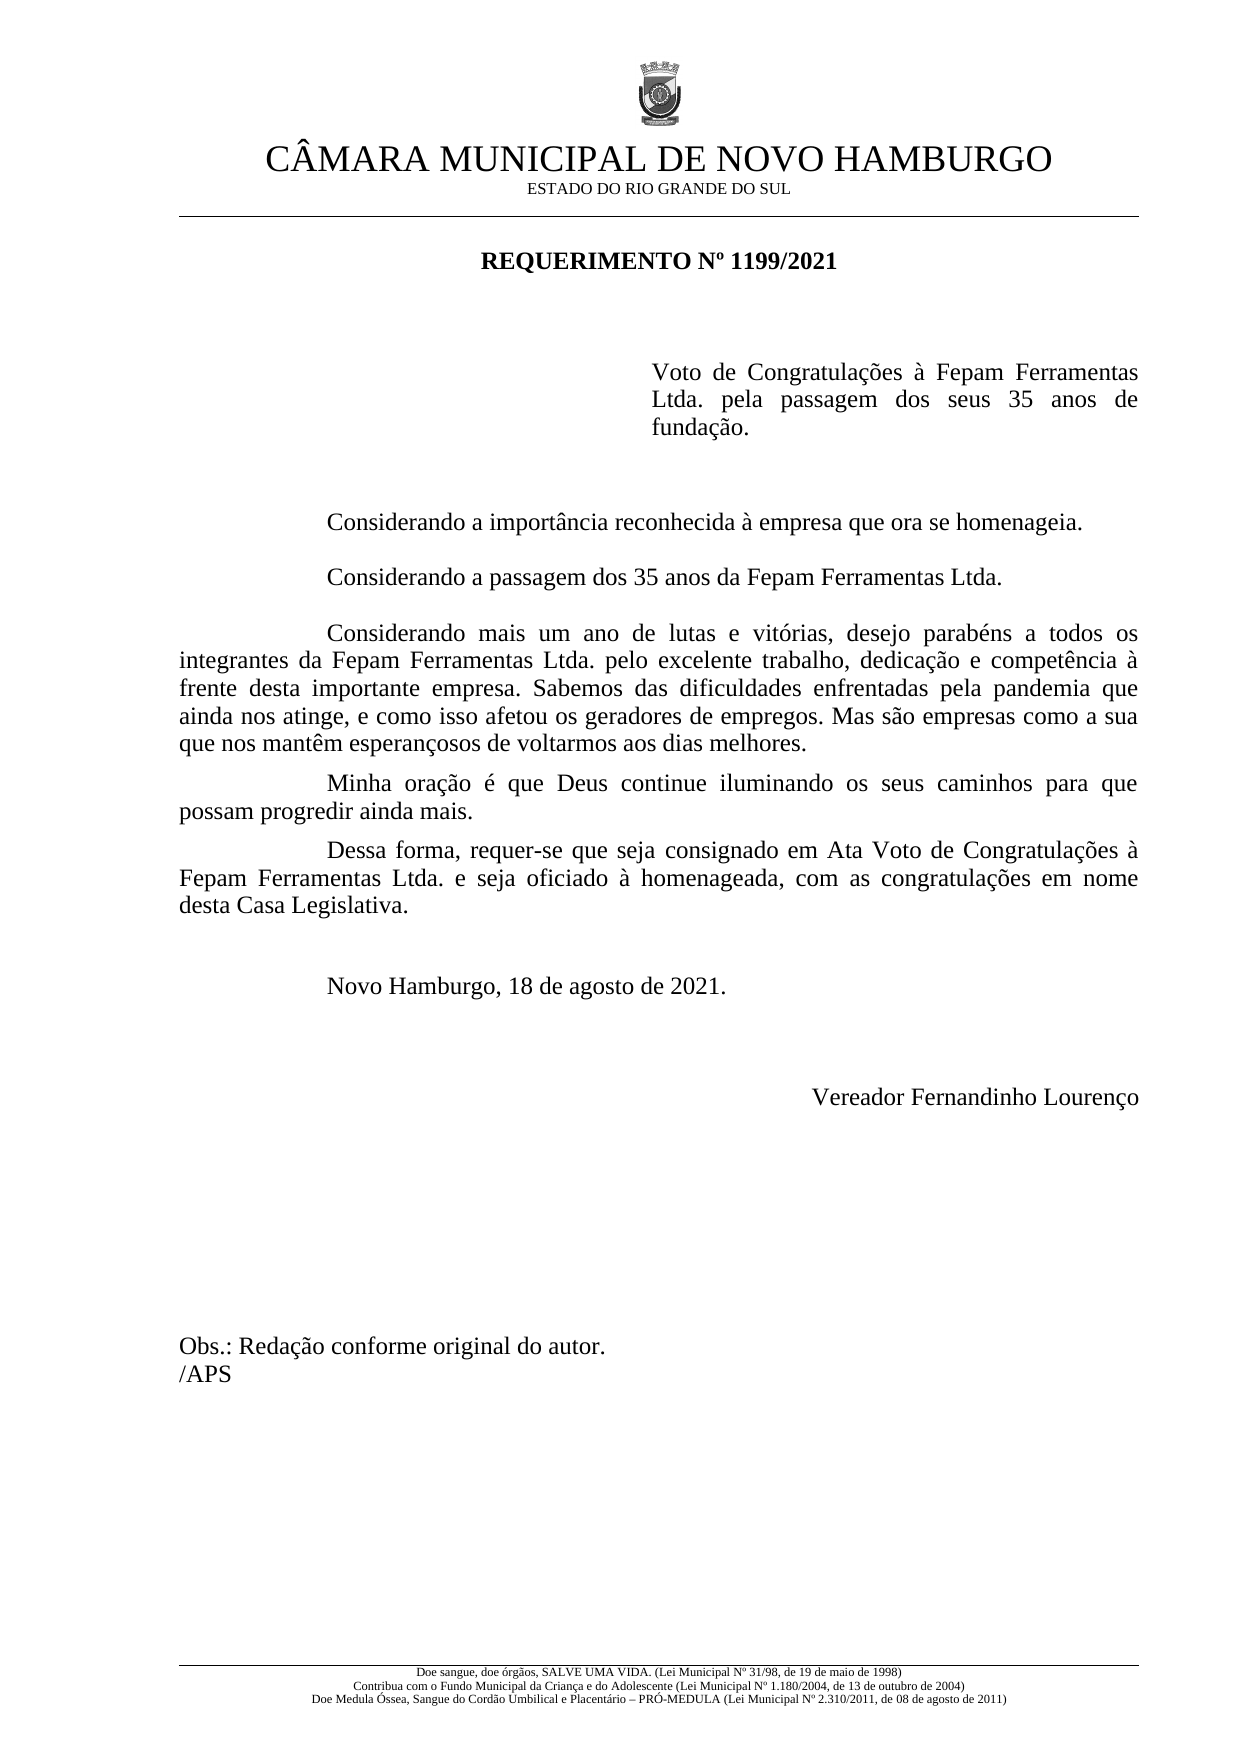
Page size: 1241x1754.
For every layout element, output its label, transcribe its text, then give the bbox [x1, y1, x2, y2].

text Considerando a passagem dos 35 anos da Fepam Ferramentas Ltda. [179, 563, 1139, 591]
text Dessa forma, requer-se que seja consignado em Ata Voto de Congratulações à Fepam Ferramentas Ltda. e seja oficiado à homenageada, com as congratulações em nome desta Casa Legislativa. [179, 836, 1139, 919]
text Novo Hamburgo, 18 de agosto de 2021. [179, 972, 1139, 1000]
text Obs.: Redação conforme original do autor. [179, 1332, 1139, 1360]
text Considerando mais um ano de lutas e vitórias, desejo parabéns a todos os integrantes da Fepam Ferramentas Ltda. pelo excelente trabalho, dedicação e competência à frente desta importante empresa. Sabemos das dificuldades enfrentadas pela pandemia que ainda nos atinge, e como isso afetou os geradores de empregos. Mas são empresas como a sua que nos mantêm esperançosos de voltarmos aos dias melhores. [179, 619, 1139, 757]
text REQUERIMENTO Nº 1199/2021 [179, 247, 1139, 274]
text /APS [179, 1360, 1139, 1388]
text Minha oração é que Deus continue iluminando os seus caminhos para que possam progredir ainda mais. [179, 769, 1139, 824]
text Voto de Congratulações à Fepam Ferramentas Ltda. pela passagem dos seus 35 anos de fundação. [651, 358, 1139, 441]
text Considerando a importância reconhecida à empresa que ora se homenageia. [179, 508, 1139, 536]
text Vereador Fernandinho Lourenço [179, 1083, 1139, 1111]
